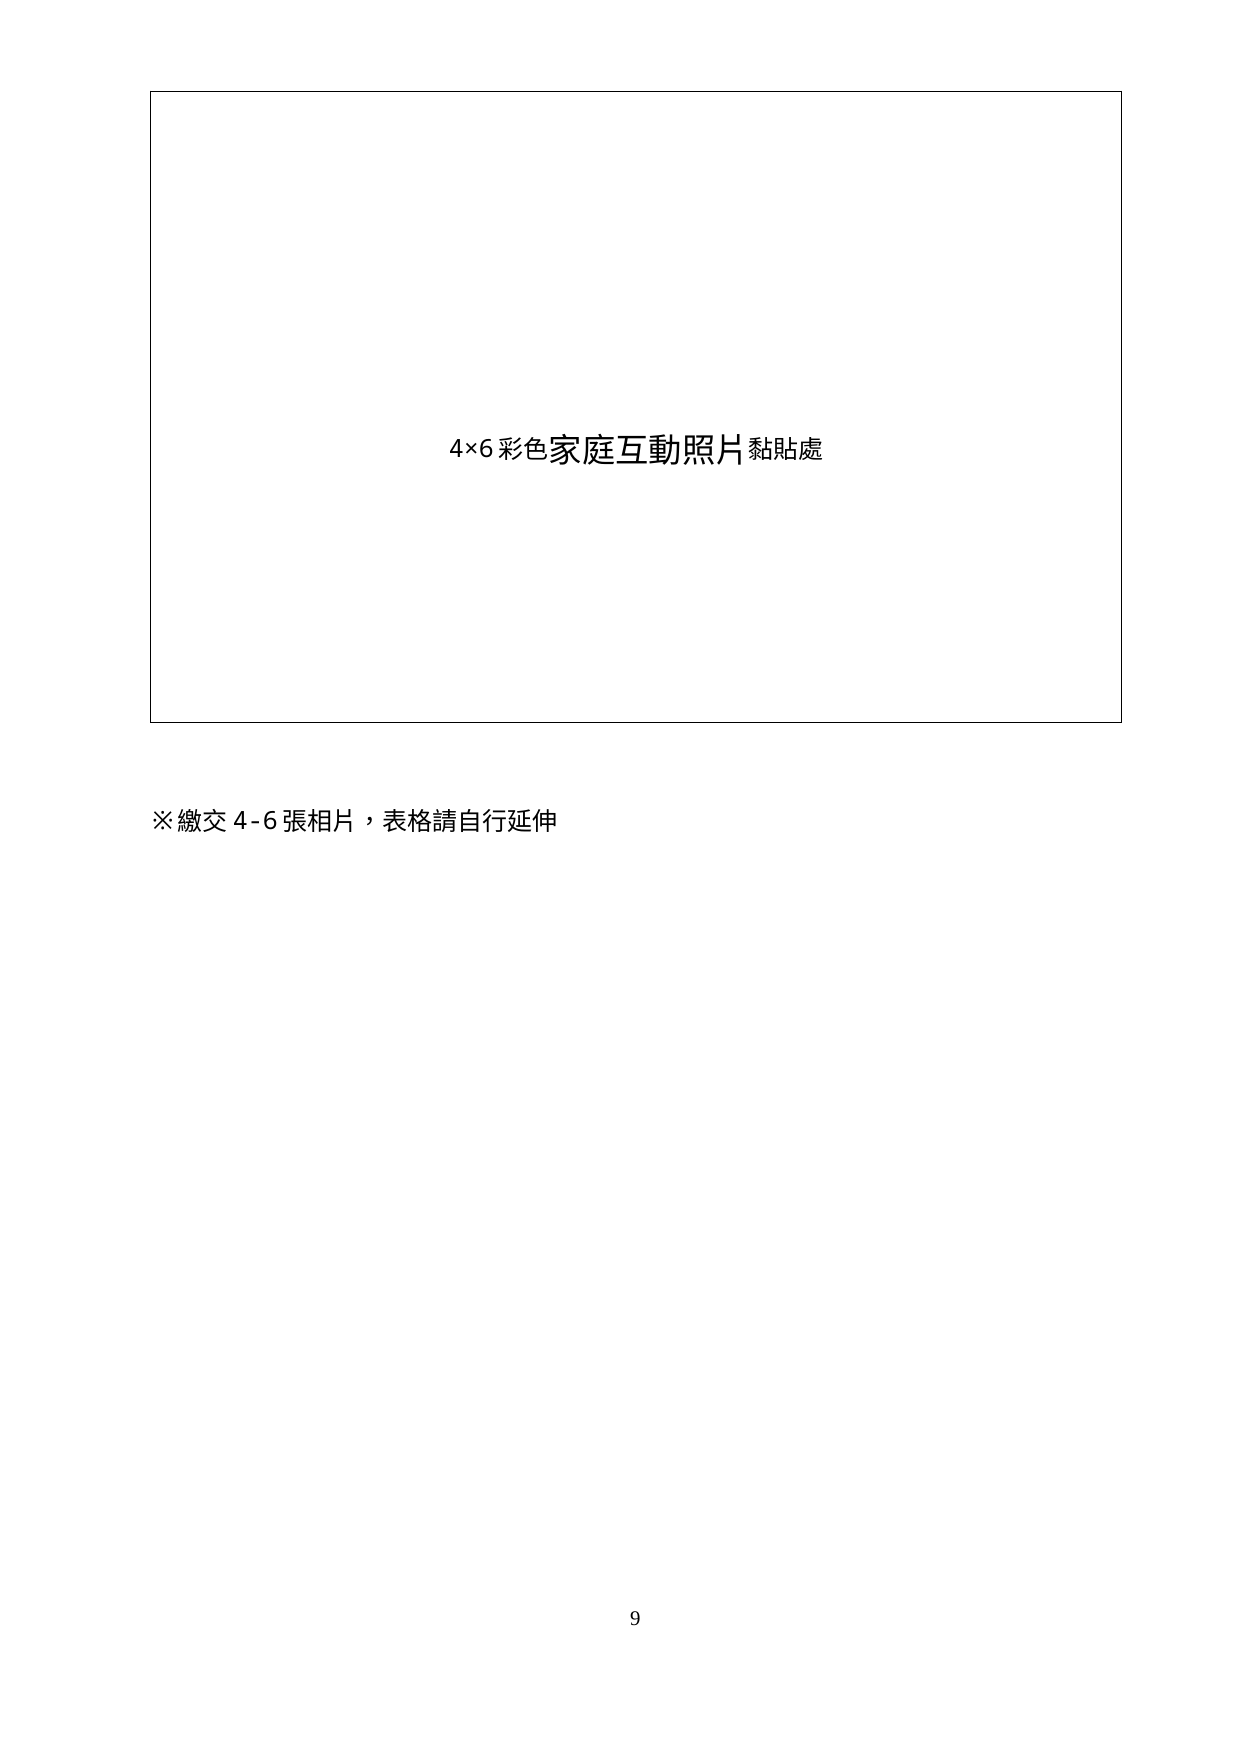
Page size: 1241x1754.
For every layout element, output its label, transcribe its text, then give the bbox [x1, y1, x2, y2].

table_header 4×6彩色家庭互動照片黏貼處 [151, 92, 1121, 722]
text ※繳交4-6張相片，表格請自行延伸 [148, 778, 1122, 841]
